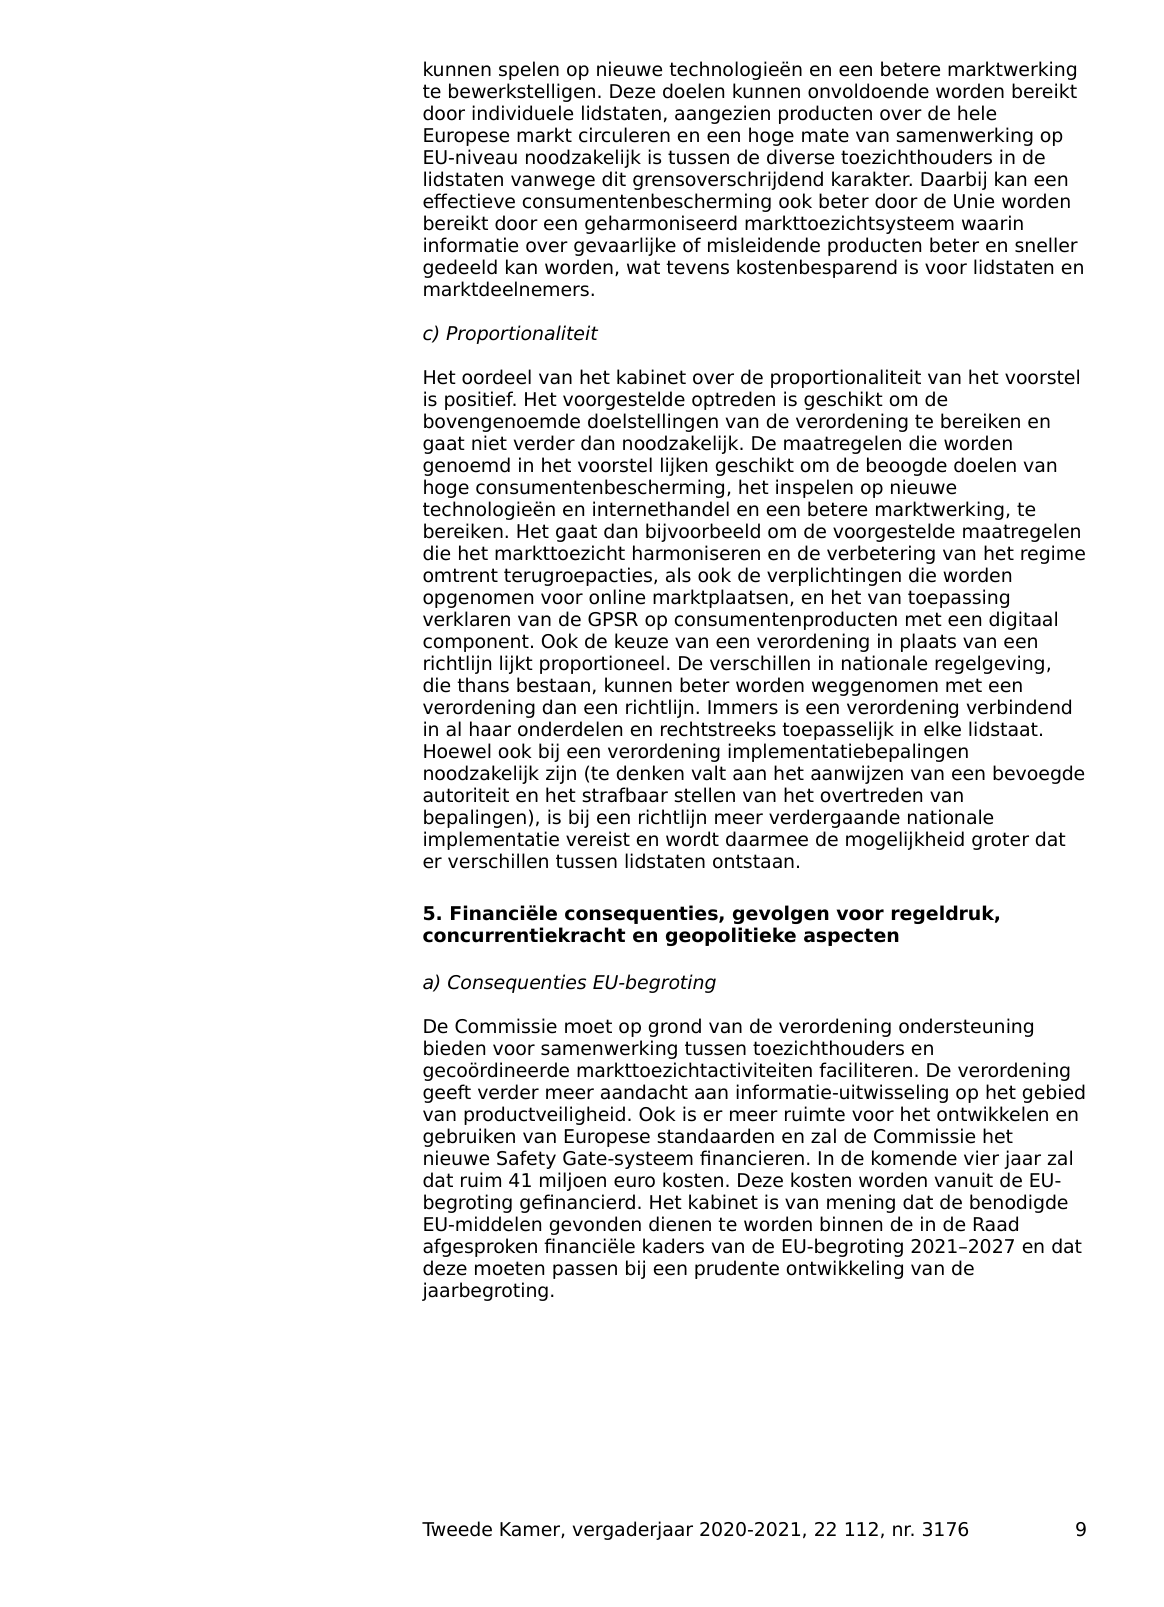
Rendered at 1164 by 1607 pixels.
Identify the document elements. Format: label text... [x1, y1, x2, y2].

text Het oordeel van het kabinet over de proportionaliteit van het voorstel is positief. Het voorgestelde optreden is geschikt om de bovengenoemde doelstellingen van de verordening te bereiken en gaat niet verder dan noodzakelijk. De maatregelen die worden genoemd in het voorstel lijken geschikt om de beoogde doelen van hoge consumentenbescherming, het inspelen op nieuwe technologieën en internethandel en een betere marktwerking, te bereiken. Het gaat dan bijvoorbeeld om de voorgestelde maatregelen die het markttoezicht harmoniseren en de verbetering van het regime omtrent terugroepacties, als ook de verplichtingen die worden opgenomen voor online marktplaatsen, en het van toepassing verklaren van de GPSR op consumentenproducten met een digitaal component. Ook de keuze van een verordening in plaats van een richtlijn lijkt proportioneel. De verschillen in nationale regelgeving, die thans bestaan, kunnen beter worden weggenomen met een verordening dan een richtlijn. Immers is een verordening verbindend in al haar onderdelen en rechtstreeks toepasselijk in elke lidstaat. Hoewel ook bij een verordening implementatiebepalingen noodzakelijk zijn (te denken valt aan het aanwijzen van een bevoegde autoriteit en het strafbaar stellen van het overtreden van bepalingen), is bij een richtlijn meer verdergaande nationale implementatie vereist en wordt daarmee de mogelijkheid groter dat er verschillen tussen lidstaten ontstaan. [422, 367, 1087, 873]
subtitle 5. Financiële consequenties, gevolgen voor regeldruk, concurrentiekracht en geopolitieke aspecten [422, 903, 1087, 947]
text De Commissie moet op grond van de verordening ondersteuning bieden voor samenwerking tussen toezichthouders en gecoördineerde markttoezichtactiviteiten faciliteren. De verordening geeft verder meer aandacht aan informatie-uitwisseling op het gebied van productveiligheid. Ook is er meer ruimte voor het ontwikkelen en gebruiken van Europese standaarden en zal de Commissie het nieuwe Safety Gate-systeem financieren. In de komende vier jaar zal dat ruim 41 miljoen euro kosten. Deze kosten worden vanuit de EU-begroting gefinancierd. Het kabinet is van mening dat de benodigde EU-middelen gevonden dienen te worden binnen de in de Raad afgesproken financiële kaders van de EU-begroting 2021–2027 en dat deze moeten passen bij een prudente ontwikkeling van de jaarbegroting. [422, 1016, 1087, 1302]
subtitle c) Proportionaliteit [422, 323, 1087, 345]
text kunnen spelen op nieuwe technologieën en een betere marktwerking te bewerkstelligen. Deze doelen kunnen onvoldoende worden bereikt door individuele lidstaten, aangezien producten over de hele Europese markt circuleren en een hoge mate van samenwerking op EU-niveau noodzakelijk is tussen de diverse toezichthouders in de lidstaten vanwege dit grensoverschrijdend karakter. Daarbij kan een effectieve consumentenbescherming ook beter door de Unie worden bereikt door een geharmoniseerd markttoezichtsysteem waarin informatie over gevaarlijke of misleidende producten beter en sneller gedeeld kan worden, wat tevens kostenbesparend is voor lidstaten en marktdeelnemers. [422, 59, 1087, 301]
subtitle a) Consequenties EU-begroting [422, 972, 1087, 994]
